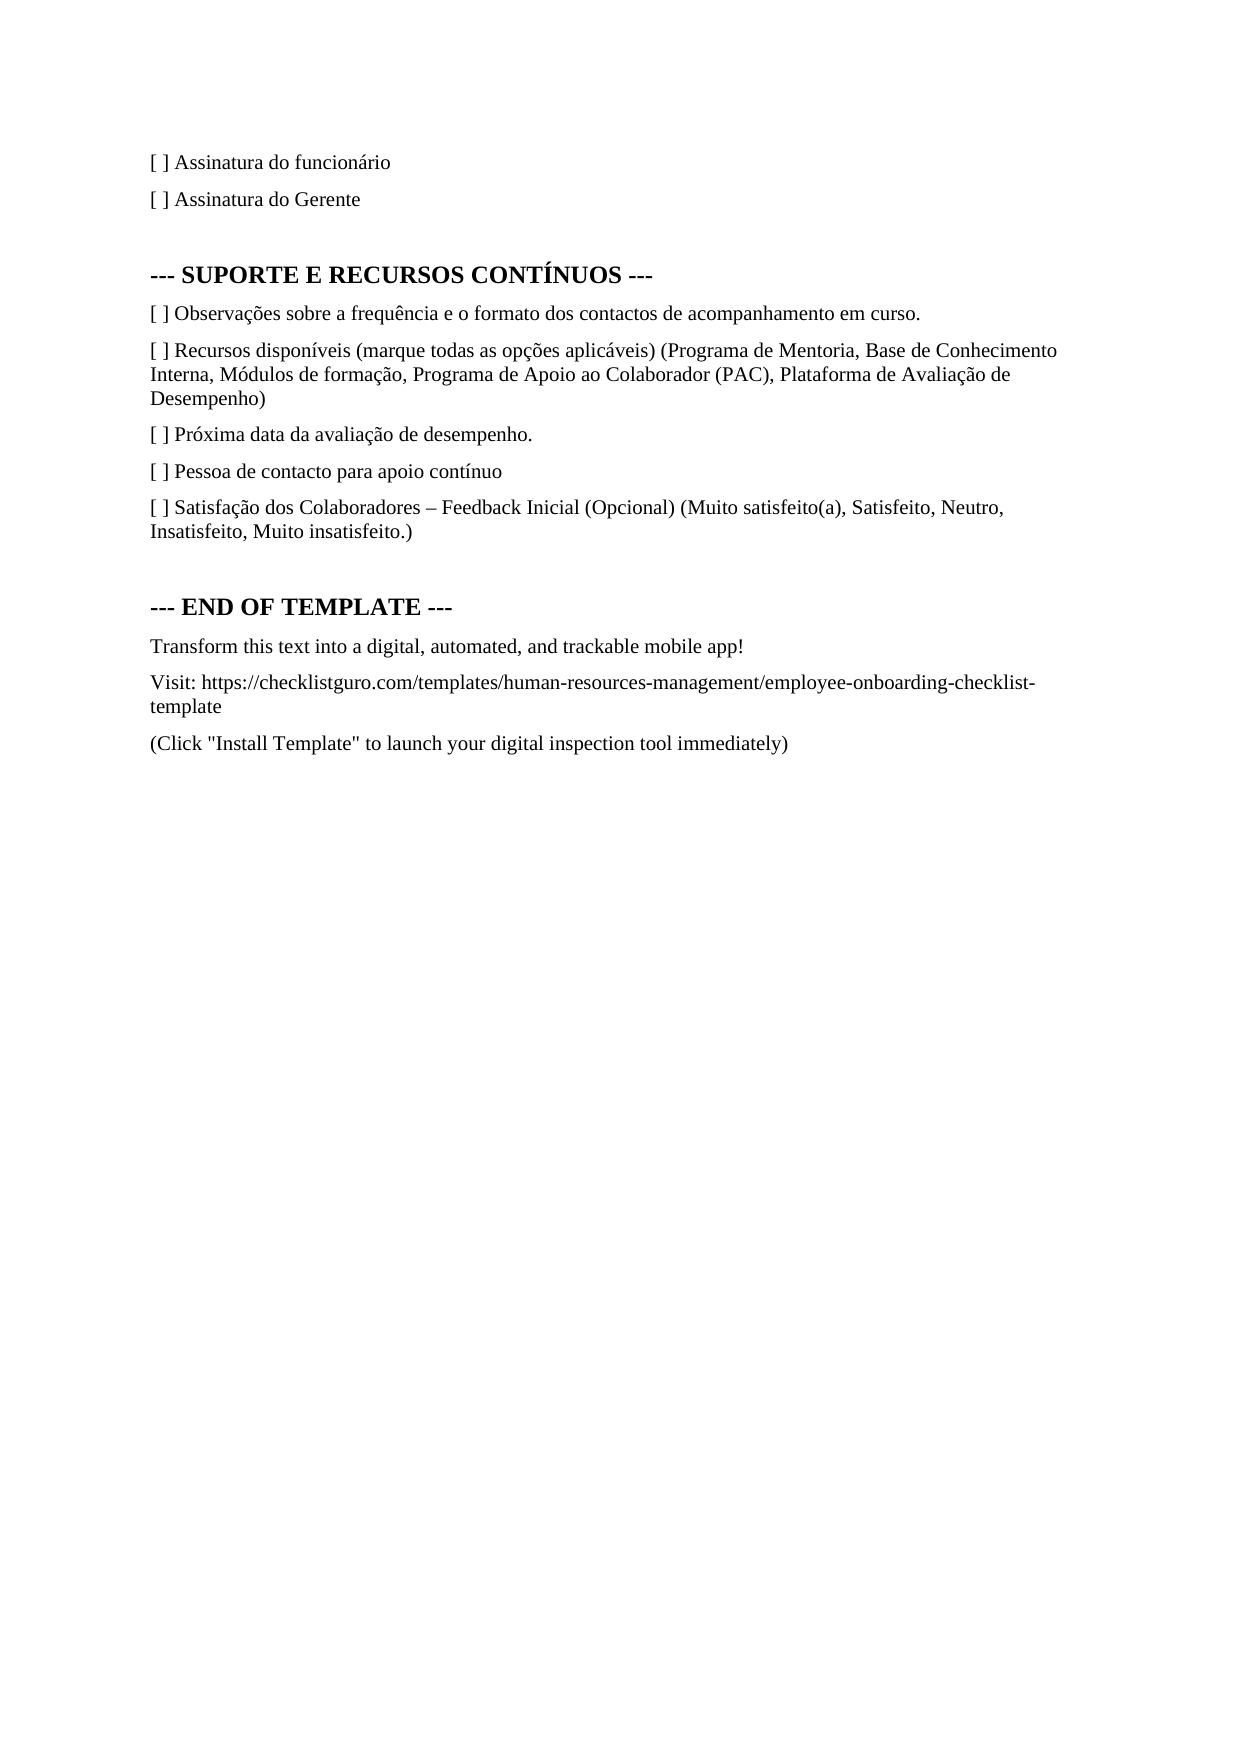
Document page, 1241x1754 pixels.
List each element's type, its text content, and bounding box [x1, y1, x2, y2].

text Visit: https://checklistguro.com/templates/human-resources-management/employee-onboarding-checklist-template [150, 670, 1090, 718]
text [ ] Pessoa de contacto para apoio contínuo [150, 459, 1090, 483]
text (Click "Install Template" to launch your digital inspection tool immediately) [150, 731, 1090, 755]
text --- SUPORTE E RECURSOS CONTÍNUOS --- [150, 260, 1090, 288]
text [ ] Assinatura do funcionário [150, 150, 1090, 174]
text [ ] Satisfação dos Colaboradores – Feedback Inicial (Opcional) (Muito satisfeito(a), Satisfeito, Neutro, Insatisfeito, Muito insatisfeito.) [150, 495, 1090, 543]
text [ ] Próxima data da avaliação de desempenho. [150, 422, 1090, 446]
text Transform this text into a digital, automated, and trackable mobile app! [150, 634, 1090, 658]
text [ ] Recursos disponíveis (marque todas as opções aplicáveis) (Programa de Mentoria, Base de Conhecimento Interna, Módulos de formação, Programa de Apoio ao Colaborador (PAC), Plataforma de Avaliação de Desempenho) [150, 337, 1090, 410]
text [ ] Observações sobre a frequência e o formato dos contactos de acompanhamento em curso. [150, 301, 1090, 325]
text --- END OF TEMPLATE --- [150, 592, 1090, 621]
text [ ] Assinatura do Gerente [150, 187, 1090, 211]
